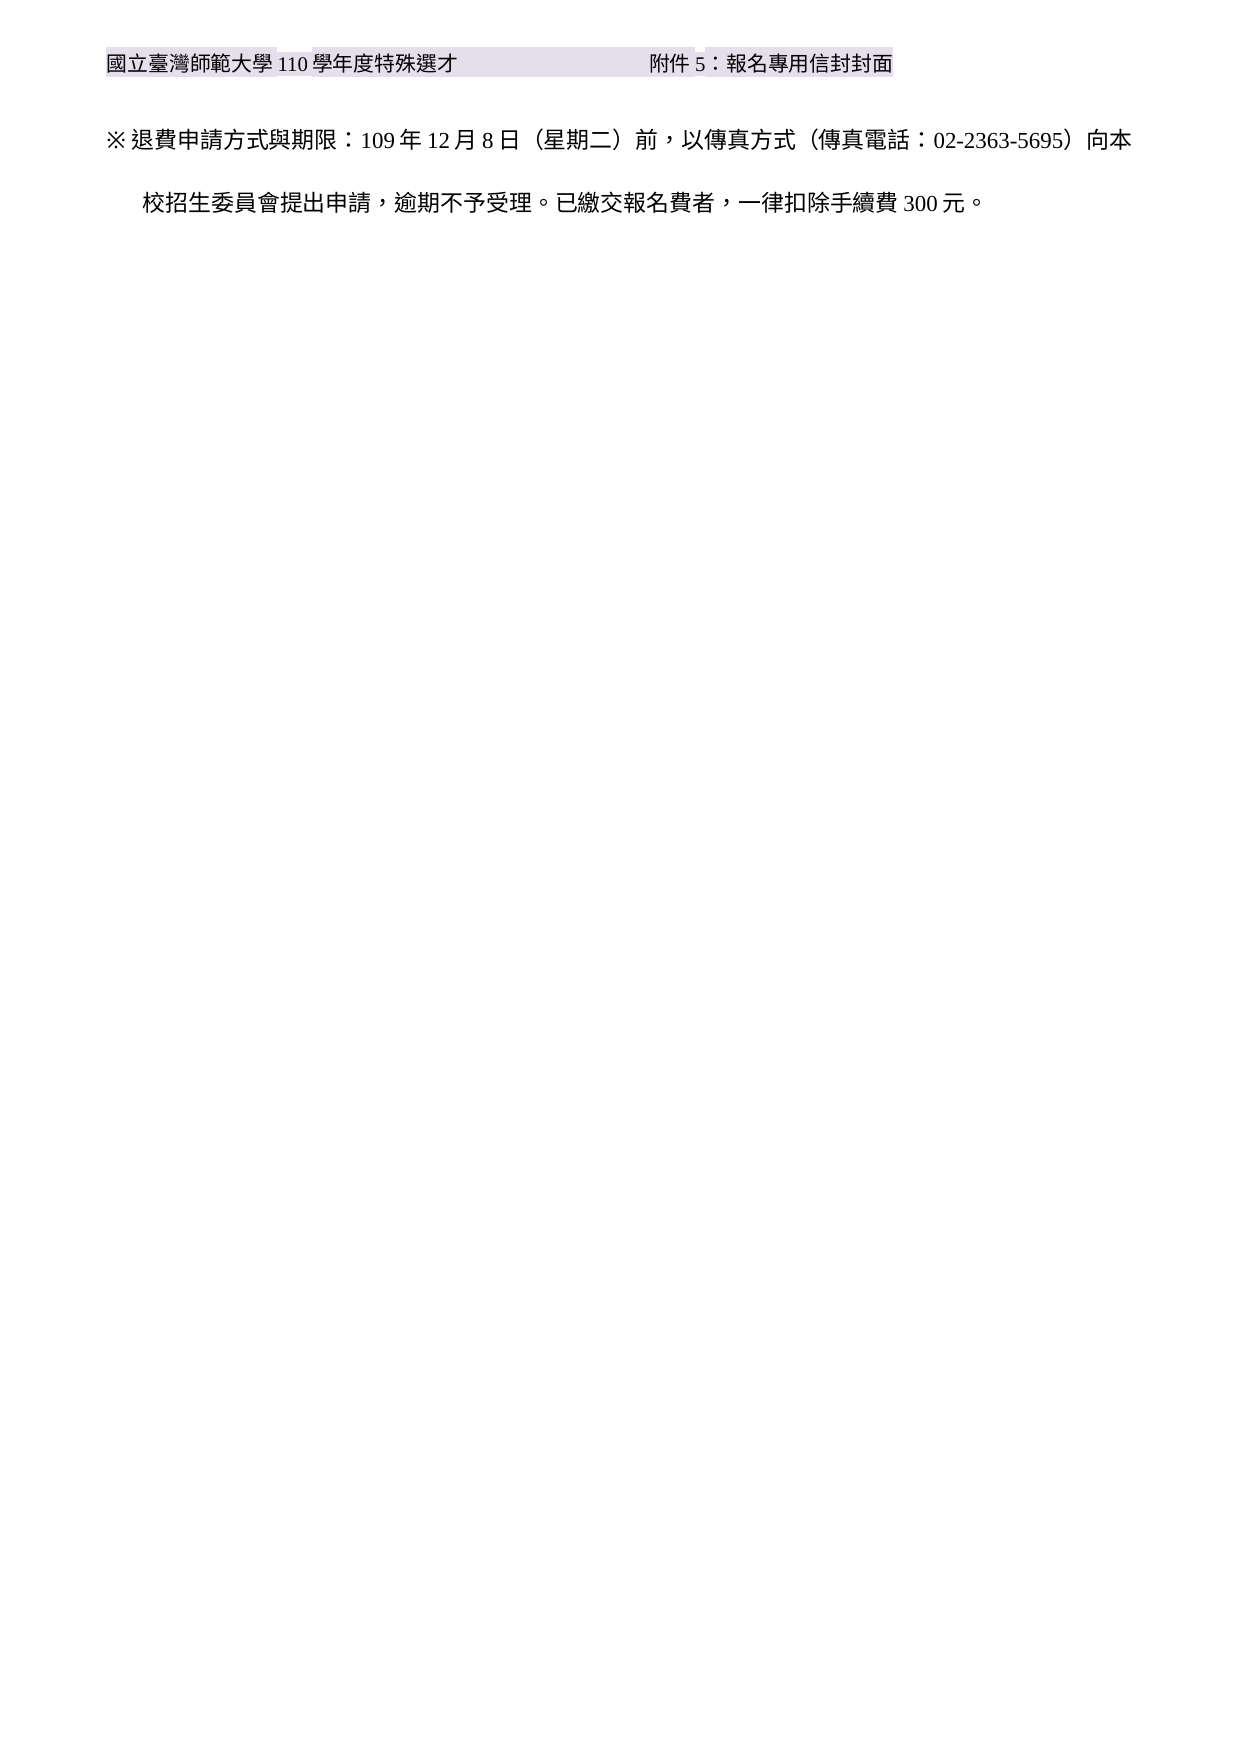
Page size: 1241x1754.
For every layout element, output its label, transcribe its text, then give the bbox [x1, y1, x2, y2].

text ※ 退費申請方式與期限：109年12月8日（星期二）前，以傳真方式（傳真電話：02-2363-5695）向本校招生委員會提出申請，逾期不予受理。已繳交報名費者，一律扣除手續費300元。 [106, 97, 1134, 222]
